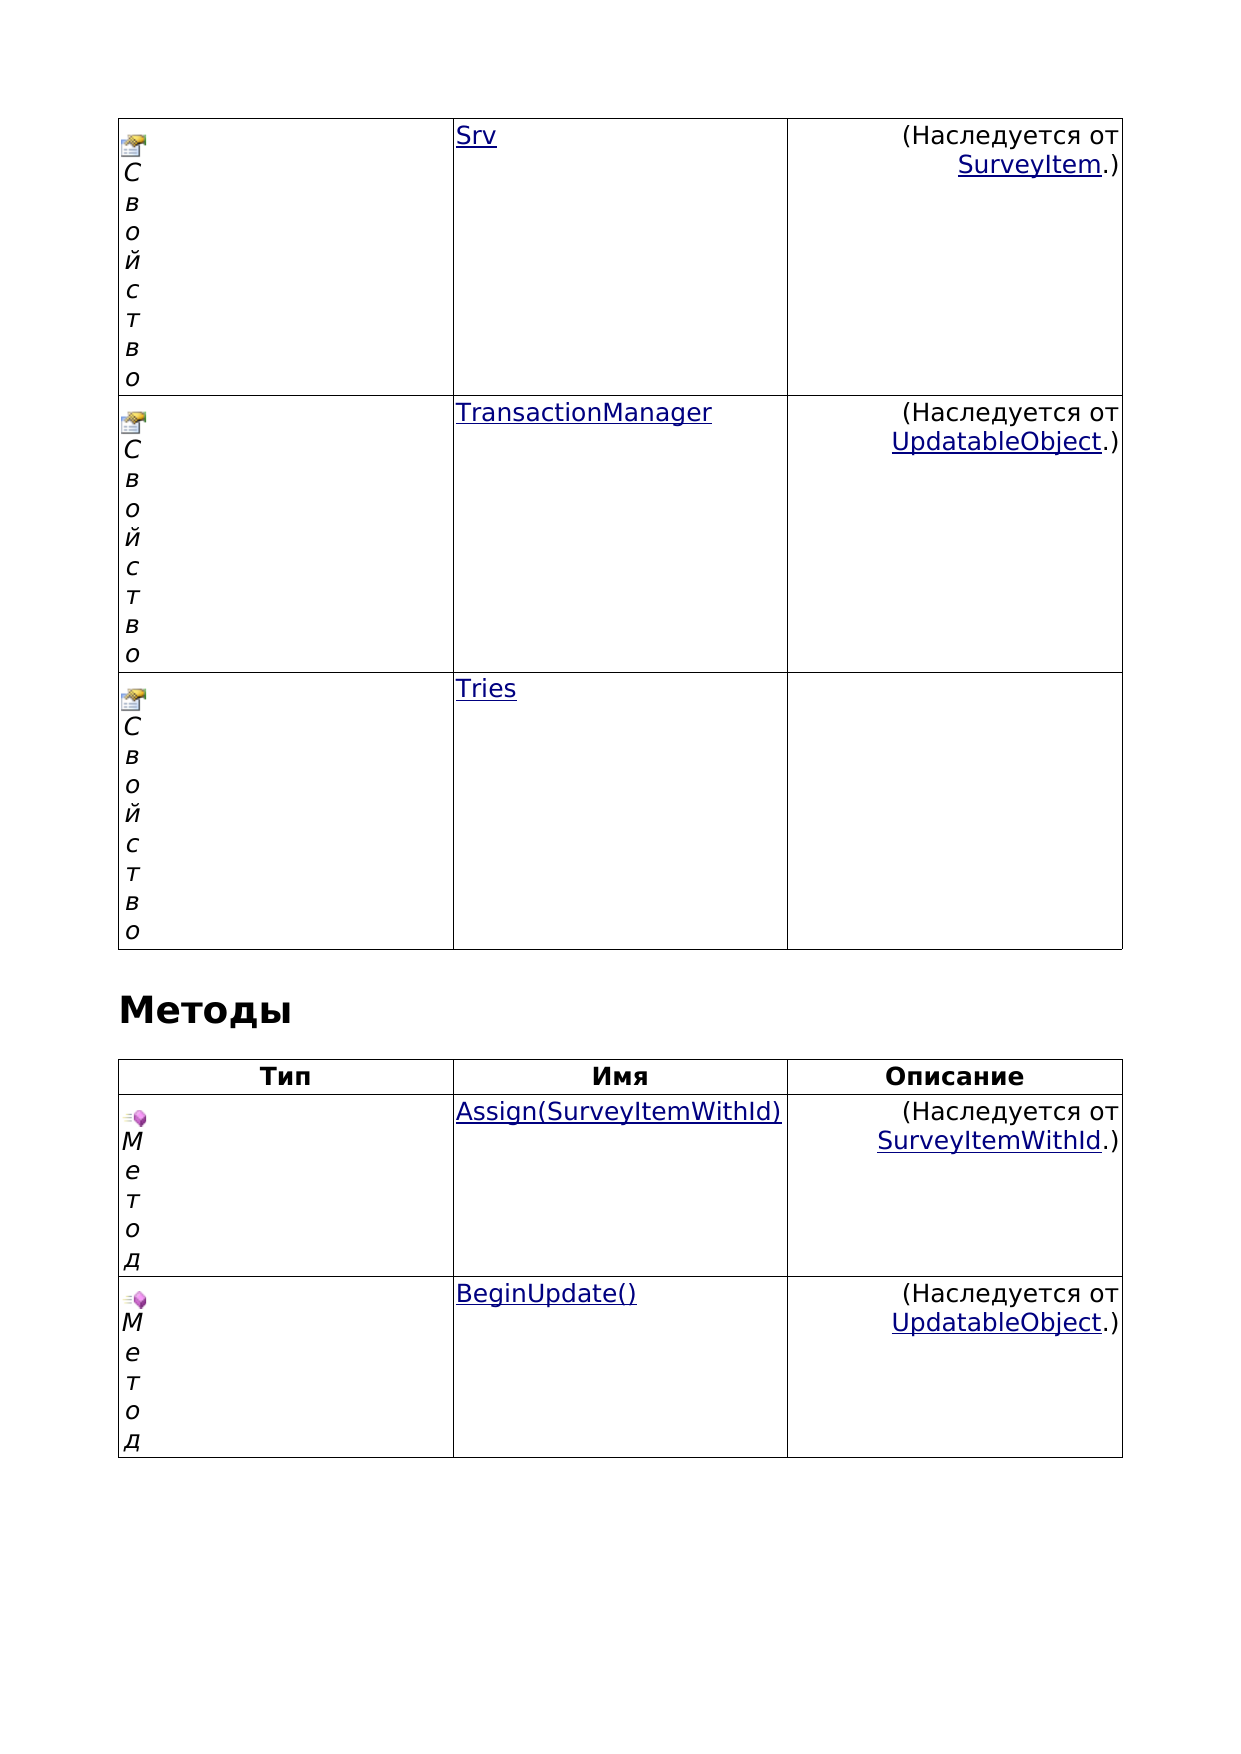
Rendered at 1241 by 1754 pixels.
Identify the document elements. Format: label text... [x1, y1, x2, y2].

table_cell [119, 396, 453, 672]
table_header Тип [119, 1060, 453, 1094]
picture [121, 410, 147, 436]
picture [121, 687, 147, 713]
picture [121, 133, 147, 159]
table_cell [119, 1277, 453, 1457]
table_cell BeginUpdate() [454, 1277, 787, 1457]
table_cell (Наследуется от UpdatableObject.) [788, 1277, 1122, 1457]
table_cell [119, 119, 453, 395]
table_cell TransactionManager [454, 396, 787, 672]
table_cell [119, 673, 453, 948]
picture [121, 1291, 147, 1309]
table_cell [788, 673, 1122, 948]
table_header Описание [788, 1060, 1122, 1094]
picture [121, 1110, 147, 1127]
table_cell (Наследуется от SurveyItemWithId.) [788, 1095, 1122, 1276]
table_cell Assign(SurveyItemWithId) [454, 1095, 787, 1276]
table_cell Srv [454, 119, 787, 395]
table_cell (Наследуется от SurveyItem.) [788, 119, 1122, 395]
table_cell Tries [454, 673, 787, 948]
table_cell [119, 1095, 453, 1276]
table_cell (Наследуется от UpdatableObject.) [788, 396, 1122, 672]
subtitle Методы [118, 988, 1122, 1032]
table_header Имя [454, 1060, 787, 1094]
